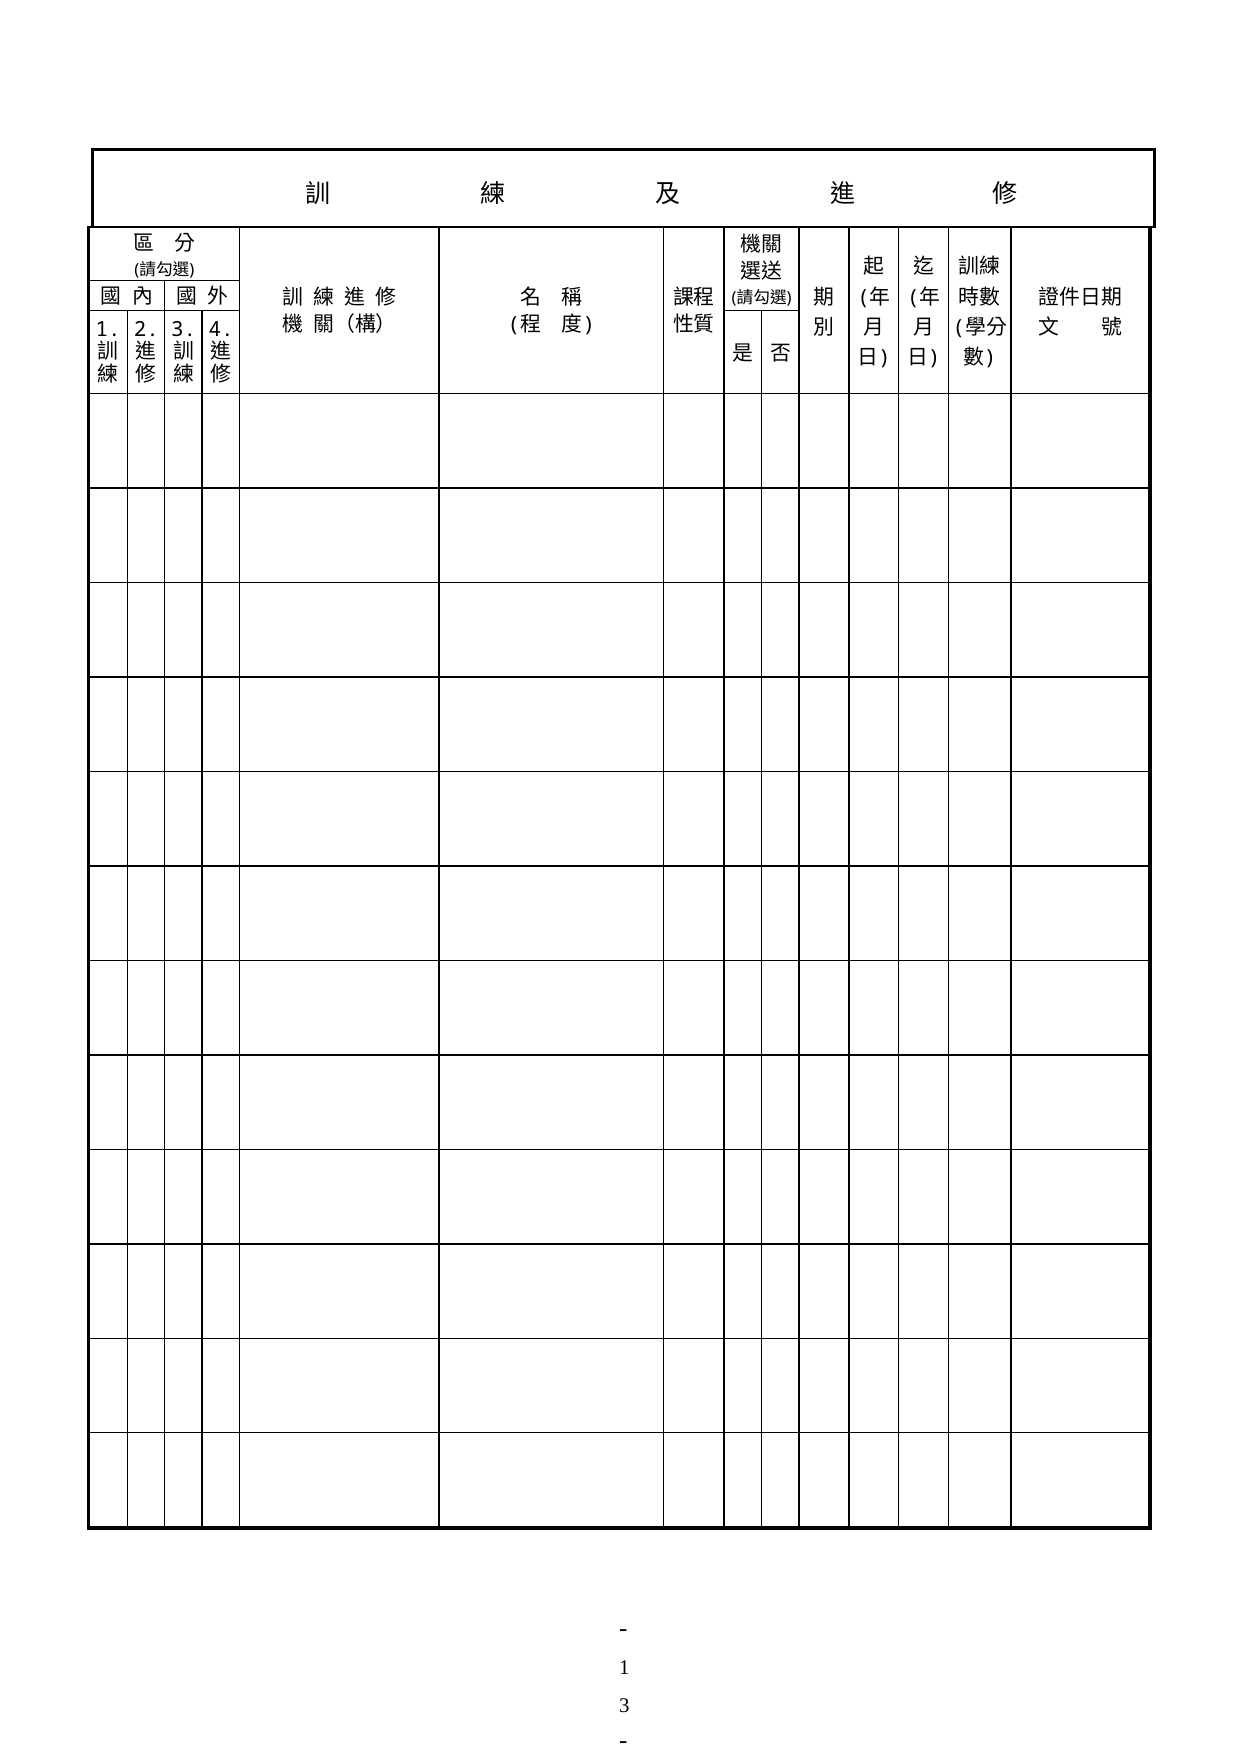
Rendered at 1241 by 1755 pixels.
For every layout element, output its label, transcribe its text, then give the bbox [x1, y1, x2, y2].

table_cell [90, 394, 127, 487]
table_cell [240, 678, 438, 771]
table_cell [800, 394, 848, 487]
table_cell [1012, 867, 1148, 959]
table_cell [725, 583, 761, 676]
table_cell [664, 961, 723, 1054]
table_cell [949, 678, 1010, 771]
table_cell [800, 583, 848, 676]
table_cell 否 [762, 311, 798, 393]
table_cell [899, 1433, 948, 1526]
table_cell [664, 394, 723, 487]
table_cell 名 稱 (程 度) [440, 228, 663, 393]
table_cell [440, 1245, 663, 1337]
table_cell [725, 678, 761, 771]
table_cell [800, 961, 848, 1054]
table_cell [440, 489, 663, 582]
table_cell [949, 1056, 1010, 1148]
table_cell [800, 1150, 848, 1243]
table_cell [949, 1339, 1010, 1432]
table_cell 1.訓練 [90, 311, 127, 393]
table_cell [1012, 1150, 1148, 1243]
table_cell [1012, 394, 1148, 487]
table_cell [90, 772, 127, 865]
table_cell [725, 772, 761, 865]
table_cell [440, 583, 663, 676]
table_cell [850, 1433, 898, 1526]
table_cell 國 外 [165, 281, 239, 310]
table_cell [240, 489, 438, 582]
table_cell 訓練 時數(學分數) [949, 228, 1010, 393]
table_cell [664, 1433, 723, 1526]
table_cell [128, 867, 164, 959]
table_cell [240, 1056, 438, 1148]
table_cell [128, 489, 164, 582]
table_cell [850, 489, 898, 582]
table_cell [725, 1339, 761, 1432]
table_cell [762, 867, 798, 959]
table_cell [1012, 1056, 1148, 1148]
table_cell [899, 772, 948, 865]
table_cell [128, 583, 164, 676]
table_cell [762, 489, 798, 582]
table_cell [203, 678, 239, 771]
table_cell [440, 394, 663, 487]
table_cell [762, 772, 798, 865]
table_cell 2.進修 [128, 311, 164, 393]
table_cell [800, 1245, 848, 1337]
table_cell [440, 1339, 663, 1432]
table_cell [949, 772, 1010, 865]
table_cell [762, 1339, 798, 1432]
table_cell [203, 1339, 239, 1432]
table_cell [762, 583, 798, 676]
table_cell [762, 1433, 798, 1526]
table_cell [664, 1245, 723, 1337]
table_cell [850, 1339, 898, 1432]
table_cell [165, 394, 201, 487]
table_cell [899, 489, 948, 582]
table_cell [440, 1150, 663, 1243]
table_cell [128, 678, 164, 771]
table_cell [165, 489, 201, 582]
table_cell [128, 394, 164, 487]
table_cell 4.進修 [203, 311, 239, 393]
table_cell [165, 772, 201, 865]
table_cell [203, 772, 239, 865]
table_cell 是 [725, 311, 761, 393]
table_cell [440, 1433, 663, 1526]
table_cell 證件日期 文 號 [1012, 228, 1148, 393]
table_cell [165, 1339, 201, 1432]
table_cell [128, 1433, 164, 1526]
table_cell 課程 性質 [664, 228, 723, 393]
table_cell [725, 1245, 761, 1337]
table_cell [800, 1339, 848, 1432]
table_cell [850, 1056, 898, 1148]
table_cell [203, 867, 239, 959]
table_cell [725, 394, 761, 487]
table_cell [240, 1245, 438, 1337]
table_cell [1012, 961, 1148, 1054]
table_cell 3.訓練 [165, 311, 201, 393]
table_cell [899, 1339, 948, 1432]
table_cell [240, 1433, 438, 1526]
table_cell [240, 583, 438, 676]
table_cell [440, 961, 663, 1054]
table_cell 區 分 (請勾選) [90, 228, 239, 280]
table_cell [800, 1056, 848, 1148]
table_cell [850, 583, 898, 676]
table_cell [800, 772, 848, 865]
table_cell [1012, 1339, 1148, 1432]
table_cell [90, 678, 127, 771]
table_cell [203, 394, 239, 487]
table_cell [762, 1150, 798, 1243]
table_cell 訓 練 進 修 機 關（構） [240, 228, 438, 393]
table_cell [1012, 1433, 1148, 1526]
table_cell [240, 867, 438, 959]
table_cell [165, 1056, 201, 1148]
table_cell [203, 1150, 239, 1243]
table_cell [949, 394, 1010, 487]
table_cell 起 (年 月 日) [850, 228, 898, 393]
table_cell [664, 1339, 723, 1432]
table_cell [725, 1150, 761, 1243]
table_cell [165, 961, 201, 1054]
table_cell [899, 867, 948, 959]
table_cell [90, 489, 127, 582]
table_cell 機關 選送 (請勾選) [725, 228, 798, 310]
table_cell [850, 678, 898, 771]
table_cell [1012, 1245, 1148, 1337]
table_cell [949, 1433, 1010, 1526]
table_cell 期 別 [800, 228, 848, 393]
table_cell [725, 867, 761, 959]
table_cell [762, 1245, 798, 1337]
table_cell [664, 1150, 723, 1243]
table_cell [800, 678, 848, 771]
table_cell [128, 772, 164, 865]
table_cell [90, 1245, 127, 1337]
table_cell [165, 1433, 201, 1526]
table_cell [165, 678, 201, 771]
table_cell [899, 1150, 948, 1243]
table_cell [664, 772, 723, 865]
table_cell [762, 394, 798, 487]
table_cell [165, 583, 201, 676]
table_cell [90, 1433, 127, 1526]
table_cell [128, 1150, 164, 1243]
table_cell [1012, 678, 1148, 771]
table_cell [240, 1150, 438, 1243]
table_cell [725, 1056, 761, 1148]
table_cell [128, 961, 164, 1054]
table_cell [664, 678, 723, 771]
table_cell [203, 961, 239, 1054]
table_cell [800, 1433, 848, 1526]
table_cell [203, 1056, 239, 1148]
table_cell [899, 678, 948, 771]
table_cell [128, 1339, 164, 1432]
table_cell [203, 583, 239, 676]
table_cell [240, 772, 438, 865]
table_cell [899, 1056, 948, 1148]
table_cell [240, 961, 438, 1054]
table_cell [850, 1150, 898, 1243]
table_cell [90, 1056, 127, 1148]
table_cell [165, 1150, 201, 1243]
table_cell [949, 1245, 1010, 1337]
table_cell [1012, 489, 1148, 582]
table_cell [240, 1339, 438, 1432]
table_cell [850, 961, 898, 1054]
table_cell [664, 489, 723, 582]
table_cell [850, 772, 898, 865]
table_cell [203, 1245, 239, 1337]
table_cell [725, 1433, 761, 1526]
table_cell [899, 394, 948, 487]
table_cell [850, 867, 898, 959]
table_cell [440, 867, 663, 959]
table_cell [664, 867, 723, 959]
table_cell 迄 (年 月 日) [899, 228, 948, 393]
table_cell [90, 1150, 127, 1243]
table_cell [90, 1339, 127, 1432]
table_cell [128, 1245, 164, 1337]
table_cell [664, 1056, 723, 1148]
table_cell [949, 583, 1010, 676]
table_cell [949, 1150, 1010, 1243]
table_cell [203, 489, 239, 582]
table_cell [850, 1245, 898, 1337]
table_cell [949, 489, 1010, 582]
table_cell [440, 772, 663, 865]
table_cell [90, 867, 127, 959]
table_cell [762, 1056, 798, 1148]
table_cell [899, 583, 948, 676]
table_cell [165, 1245, 201, 1337]
table_cell [440, 678, 663, 771]
table_header 訓 練 及 進 修 [94, 151, 1153, 226]
table_cell [949, 867, 1010, 959]
table_cell [949, 961, 1010, 1054]
table_cell [128, 1056, 164, 1148]
table_cell [1012, 772, 1148, 865]
table_cell [203, 1433, 239, 1526]
table_cell 國 內 [90, 281, 164, 310]
table_cell [725, 489, 761, 582]
table_cell [240, 394, 438, 487]
table_cell [800, 867, 848, 959]
table_cell [899, 961, 948, 1054]
table_cell [762, 961, 798, 1054]
table_cell [850, 394, 898, 487]
table_cell [90, 961, 127, 1054]
table_cell [800, 489, 848, 582]
table_cell [165, 867, 201, 959]
table_cell [1012, 583, 1148, 676]
table_cell [90, 583, 127, 676]
table_cell [762, 678, 798, 771]
table_cell [899, 1245, 948, 1337]
table_cell [725, 961, 761, 1054]
table_cell [664, 583, 723, 676]
table_cell [440, 1056, 663, 1148]
